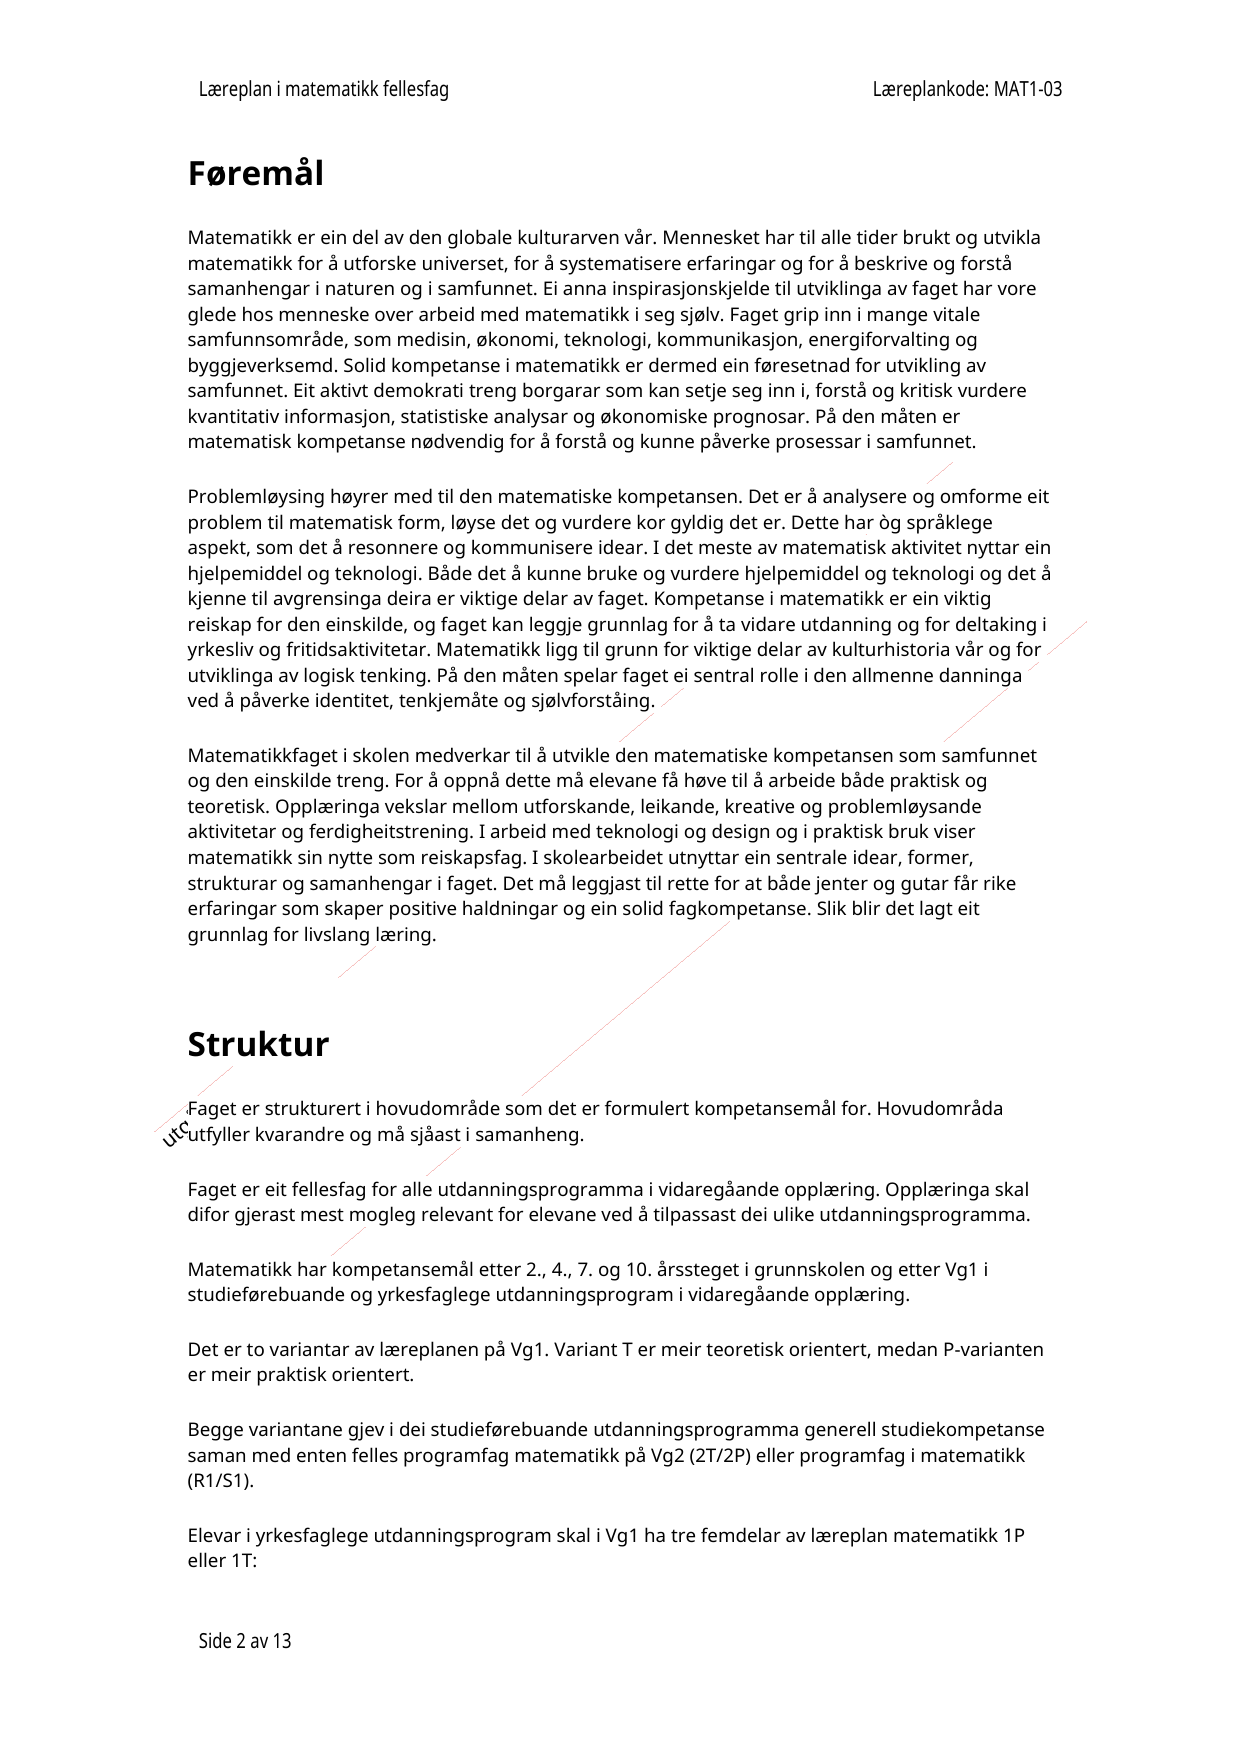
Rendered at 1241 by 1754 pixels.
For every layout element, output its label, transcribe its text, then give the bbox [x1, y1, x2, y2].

text Matematikk har kompetansemål etter 2., 4., 7. og 10. årssteget i grunnskolen og etter Vg1 i studieførebuande og yrkesfaglege utdanningsprogram i vidaregåande opplæring. [916, 1256, 1053, 1307]
text Matematikkfaget i skolen medverkar til å utvikle den matematiske kompetansen som samfunnet og den einskilde treng. For å oppnå dette må elevane få høve til å arbeide både praktisk og teoretisk. Opplæringa vekslar mellom utforskande, leikande, kreative og problemløysande aktivitetar og ferdigheitstrening. I arbeid med teknologi og design og i praktisk bruk viser matematikk sin nytte som reiskapsfag. I skolearbeidet utnyttar ein sentrale idear, former, strukturar og samanhengar i faget. Det må leggjast til rette for at både jenter og gutar får rike erfaringar som skaper positive haldningar og ein solid fagkompetanse. Slik blir det lagt eit grunnlag for livslang læring. [702, 742, 1053, 946]
text Problemløysing høyrer med til den matematiske kompetansen. Det er å analysere og omforme eit problem til matematisk form, løyse det og vurdere kor gyldig det er. Dette har òg språklege aspekt, som det å resonnere og kommunisere idear. I det meste av matematisk aktivitet nyttar ein hjelpemiddel og teknologi. Både det å kunne bruke og vurdere hjelpemiddel og teknologi og det å kjenne til avgrensinga deira er viktige delar av faget. Kompetanse i matematikk er ein viktig reiskap for den einskilde, og faget kan leggje grunnlag for å ta vidare utdanning og for deltaking i yrkesliv og fritidsaktivitetar. Matematikk ligg til grunn for viktige delar av kulturhistoria vår og for utviklinga av logisk tenking. På den måten spelar faget ei sentral rolle i den allmenne danninga ved å påverke identitet, tenkjemåte og sjølvforståing. [867, 483, 1053, 653]
subtitle Føremål [333, 150, 1053, 195]
subtitle Struktur [559, 976, 1053, 1066]
text Matematikk er ein del av den globale kulturarven vår. Mennesket har til alle tider brukt og utvikla matematikk for å utforske universet, for å systematisere erfaringar og for å beskrive og forstå samanhengar i naturen og i samfunnet. Ei anna inspirasjonskjelde til utviklinga av faget har vore glede hos menneske over arbeid med matematikk i seg sjølv. Faget grip inn i mange vitale samfunnsområde, som medisin, økonomi, teknologi, kommunikasjon, energiforvalting og byggjeverksemd. Solid kompetanse i matematikk er dermed ein føresetnad for utvikling av samfunnet. Eit aktivt demokrati treng borgarar som kan setje seg inn i, forstå og kritisk vurdere kvantitativ informasjon, statistiske analysar og økonomiske prognosar. På den måten er matematisk kompetanse nødvendig for å forstå og kunne påverke prosessar i samfunnet. [187, 224, 1053, 454]
text Det er to variantar av læreplanen på Vg1. Variant T er meir teoretisk orientert, medan P-varianten er meir praktisk orientert. [419, 1336, 1053, 1387]
text Faget er strukturert i hovudområde som det er formulert kompetansemål for. Hovudområda utfyller kvarandre og må sjåast i samanheng. [589, 1096, 1053, 1147]
subtitle Struktur [338, 976, 663, 1066]
text Elevar i yrkesfaglege utdanningsprogram skal i Vg1 ha tre femdelar av læreplan matematikk 1P eller 1T: [262, 1522, 1053, 1573]
text Begge variantane gjev i dei studieførebuande utdanningsprogramma generell studiekompetanse saman med enten felles programfag matematikk på Vg2 (2T/2P) eller programfag i matematikk (R1/S1). [187, 1416, 1053, 1493]
